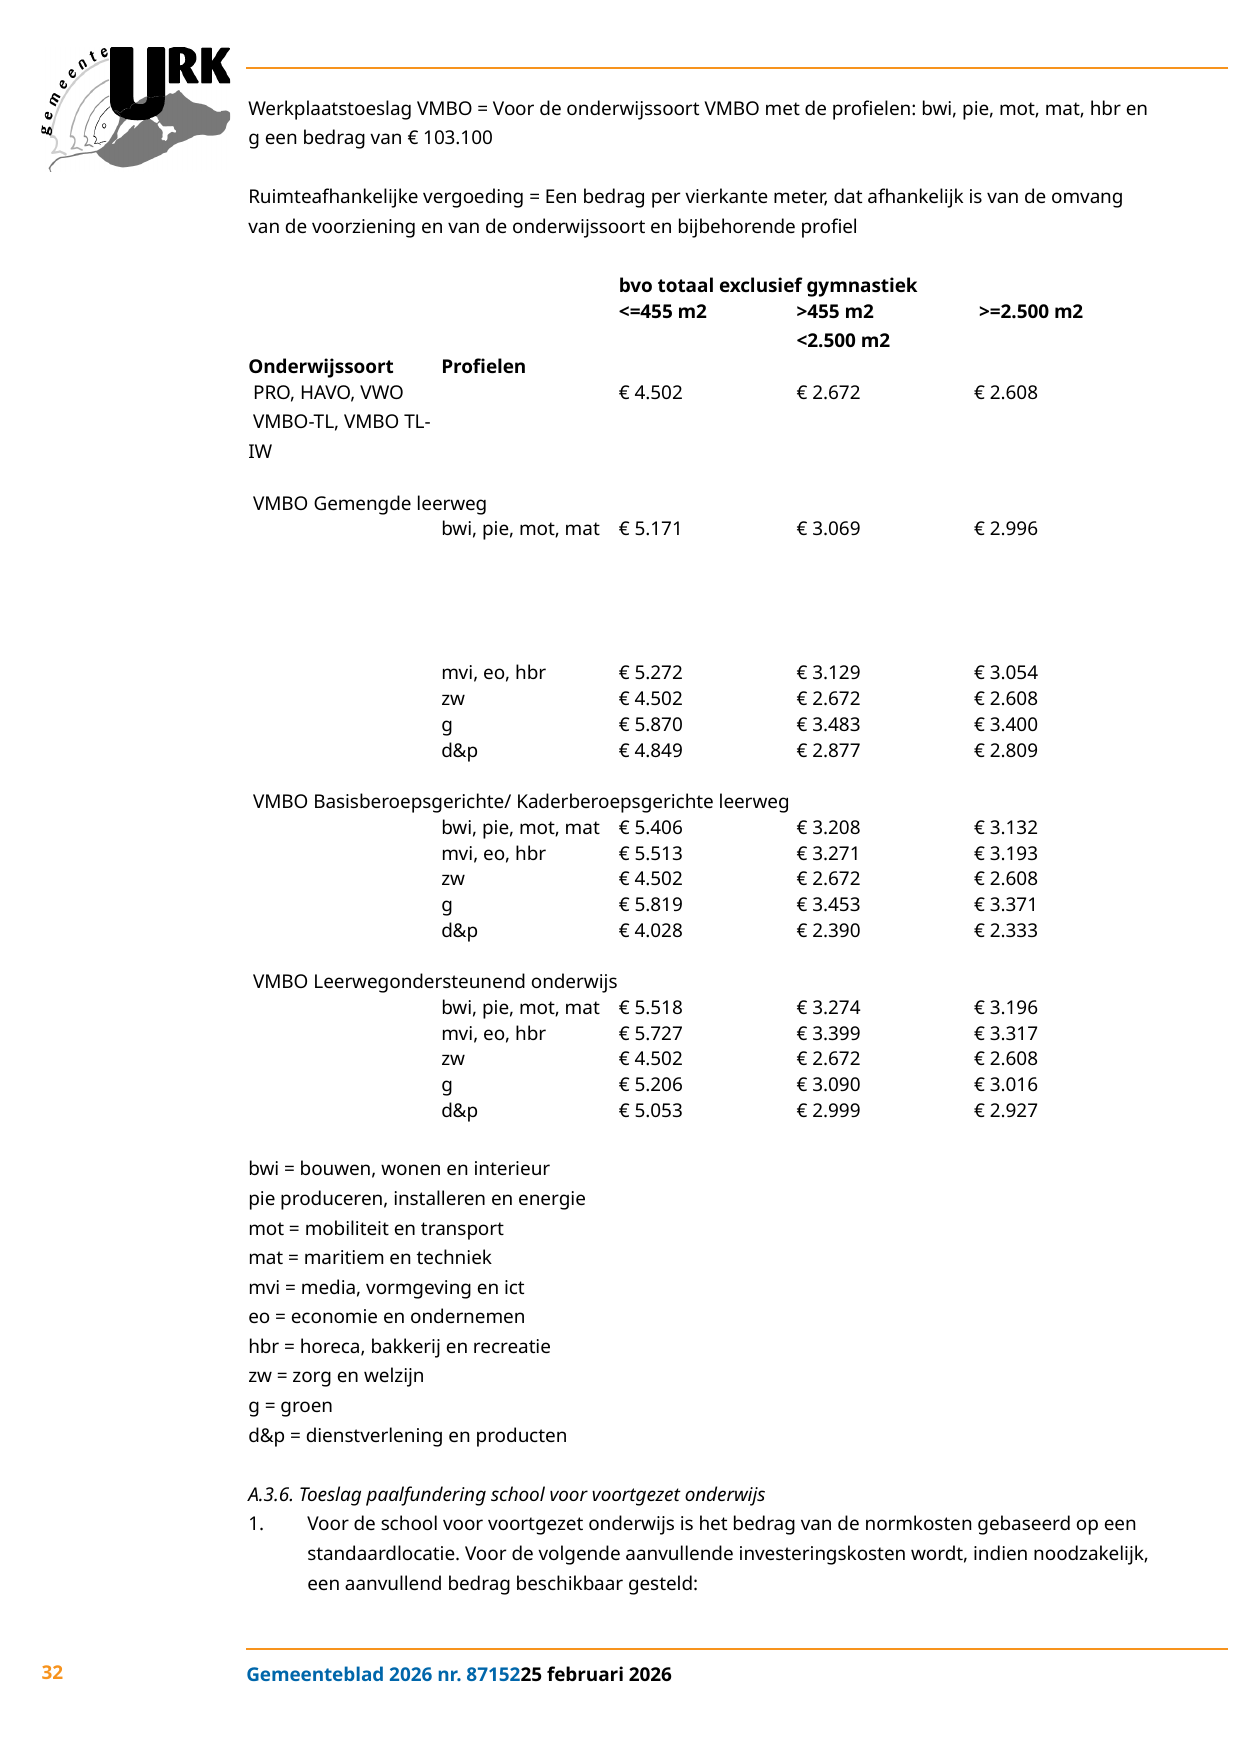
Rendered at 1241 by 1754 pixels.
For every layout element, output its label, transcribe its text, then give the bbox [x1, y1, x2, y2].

table_cell € 5.272 [619, 660, 796, 685]
table_header [248, 273, 619, 298]
table_cell [248, 685, 441, 711]
text Werkplaatstoeslag VMBO = Voor de onderwijssoort VMBO met de profielen: bwi, pie, mot, mat, hbr en g een bedrag van € 103.100 [248, 95, 1152, 150]
table_cell € 5.406 [619, 814, 796, 840]
table_cell € 2.877 [796, 737, 974, 762]
text mat = maritiem en techniek [248, 1244, 1152, 1270]
table_cell € 2.608 [974, 865, 1152, 891]
table_cell € 3.129 [796, 660, 974, 685]
table_cell € 2.333 [974, 917, 1152, 943]
table_header bvo totaal exclusief gymnastiek [619, 273, 1152, 298]
table_cell € 2.996 [974, 516, 1152, 659]
table_cell d&p [441, 917, 619, 943]
table_cell mvi, eo, hbr [441, 660, 619, 685]
table_cell € 2.927 [974, 1097, 1152, 1123]
table_cell € 3.054 [974, 660, 1152, 685]
text pie produceren, installeren en energie [248, 1185, 1152, 1211]
table_cell [248, 1071, 441, 1097]
table_cell [248, 1046, 441, 1071]
table_cell [248, 763, 1152, 788]
table_cell € 3.483 [796, 711, 974, 737]
table_cell Profielen [441, 354, 619, 379]
table_cell [796, 354, 974, 379]
table_cell € 5.870 [619, 711, 796, 737]
table_cell € 2.999 [796, 1097, 974, 1123]
table_cell zw [441, 1046, 619, 1071]
table_cell d&p [441, 737, 619, 762]
table_cell [248, 917, 441, 943]
table_cell d&p [441, 1097, 619, 1123]
table_cell g [441, 891, 619, 917]
table_cell g [441, 711, 619, 737]
table_cell >=2.500 m2 [974, 298, 1152, 353]
table_cell [248, 737, 441, 762]
table_cell € 3.193 [974, 840, 1152, 865]
table_cell VMBO Gemengde leerweg [248, 490, 1152, 516]
table_cell € 3.069 [796, 516, 974, 659]
text mot = mobiliteit en transport [248, 1215, 1152, 1240]
table_cell [248, 464, 1152, 490]
table_cell € 5.171 [619, 516, 796, 659]
table_cell Onderwijssoort [248, 354, 441, 379]
table_cell [248, 943, 1152, 968]
text hbr = horeca, bakkerij en recreatie [248, 1333, 1152, 1359]
table_cell [974, 354, 1152, 379]
table_cell bwi, pie, mot, mat [441, 516, 619, 659]
table_cell € 3.317 [974, 1020, 1152, 1046]
list Voor de school voor voortgezet onderwijs is het bedrag van de normkosten gebaseerd op een standaardlocatie. Voor de volgende aanvullende investeringskosten wordt, indien noodzakelijk, een aanvullend bedrag beschikbaar gesteld: [248, 1511, 1152, 1595]
table_cell € 4.502 [619, 865, 796, 891]
table_cell mvi, eo, hbr [441, 840, 619, 865]
table_cell [248, 814, 441, 840]
table_cell g [441, 1071, 619, 1097]
table_cell [248, 516, 441, 659]
picture [41, 47, 231, 172]
table_cell € 2.390 [796, 917, 974, 943]
table_cell [248, 865, 441, 891]
table_cell € 3.196 [974, 994, 1152, 1020]
text eo = economie en ondernemen [248, 1303, 1152, 1329]
table_cell PRO, HAVO, VWO VMBO-TL, VMBO TL-IW [248, 379, 441, 464]
table_cell € 3.453 [796, 891, 974, 917]
table_cell € 5.727 [619, 1020, 796, 1046]
text d&p = dienstverlening en producten [248, 1422, 1152, 1447]
table_cell € 5.819 [619, 891, 796, 917]
table_cell [248, 994, 441, 1020]
table_cell [248, 298, 619, 353]
table_cell € 2.608 [974, 1046, 1152, 1071]
table_cell € 4.502 [619, 1046, 796, 1071]
table_cell [248, 1097, 441, 1123]
text zw = zorg en welzijn [248, 1363, 1152, 1388]
table_cell € 5.206 [619, 1071, 796, 1097]
table_cell € 4.502 [619, 379, 796, 464]
table_cell zw [441, 865, 619, 891]
table_cell € 4.849 [619, 737, 796, 762]
table_cell € 4.028 [619, 917, 796, 943]
table_cell <=455 m2 [619, 298, 796, 353]
table_cell mvi, eo, hbr [441, 1020, 619, 1046]
table_cell € 3.132 [974, 814, 1152, 840]
text Ruimteafhankelijke vergoeding = Een bedrag per vierkante meter, dat afhankelijk is van de omvang van de voorziening en van de onderwijssoort en bijbehorende profiel [248, 183, 1152, 239]
table_cell bwi, pie, mot, mat [441, 994, 619, 1020]
table_cell [248, 840, 441, 865]
table_cell bwi, pie, mot, mat [441, 814, 619, 840]
table_cell [248, 660, 441, 685]
table_cell € 2.672 [796, 379, 974, 464]
table_cell [248, 711, 441, 737]
table_cell zw [441, 685, 619, 711]
table_cell VMBO Basisberoepsgerichte/ Kaderberoepsgerichte leerweg [248, 788, 1152, 814]
table_cell VMBO Leerwegondersteunend onderwijs [248, 968, 1152, 994]
table_cell € 3.016 [974, 1071, 1152, 1097]
table_cell [619, 354, 796, 379]
table_cell € 3.371 [974, 891, 1152, 917]
table_cell [248, 891, 441, 917]
table_cell € 2.672 [796, 865, 974, 891]
table_cell € 3.274 [796, 994, 974, 1020]
table_cell € 3.090 [796, 1071, 974, 1097]
table_cell € 3.208 [796, 814, 974, 840]
table_cell € 5.513 [619, 840, 796, 865]
text g = groen [248, 1392, 1152, 1418]
table_cell € 2.672 [796, 1046, 974, 1071]
table_cell € 2.608 [974, 379, 1152, 464]
table_cell € 3.400 [974, 711, 1152, 737]
table_cell >455 m2 <2.500 m2 [796, 298, 974, 353]
table_cell € 3.271 [796, 840, 974, 865]
text A.3.6. Toeslag paalfundering school voor voortgezet onderwijs [248, 1481, 1152, 1507]
table_cell € 5.053 [619, 1097, 796, 1123]
table_cell € 3.399 [796, 1020, 974, 1046]
table_cell € 2.809 [974, 737, 1152, 762]
table_cell € 4.502 [619, 685, 796, 711]
table_cell € 2.672 [796, 685, 974, 711]
table_cell [248, 1020, 441, 1046]
text bwi = bouwen, wonen en interieur [248, 1156, 1152, 1181]
table_cell [441, 379, 619, 464]
table_cell € 2.608 [974, 685, 1152, 711]
text mvi = media, vormgeving en ict [248, 1274, 1152, 1299]
table_cell € 5.518 [619, 994, 796, 1020]
